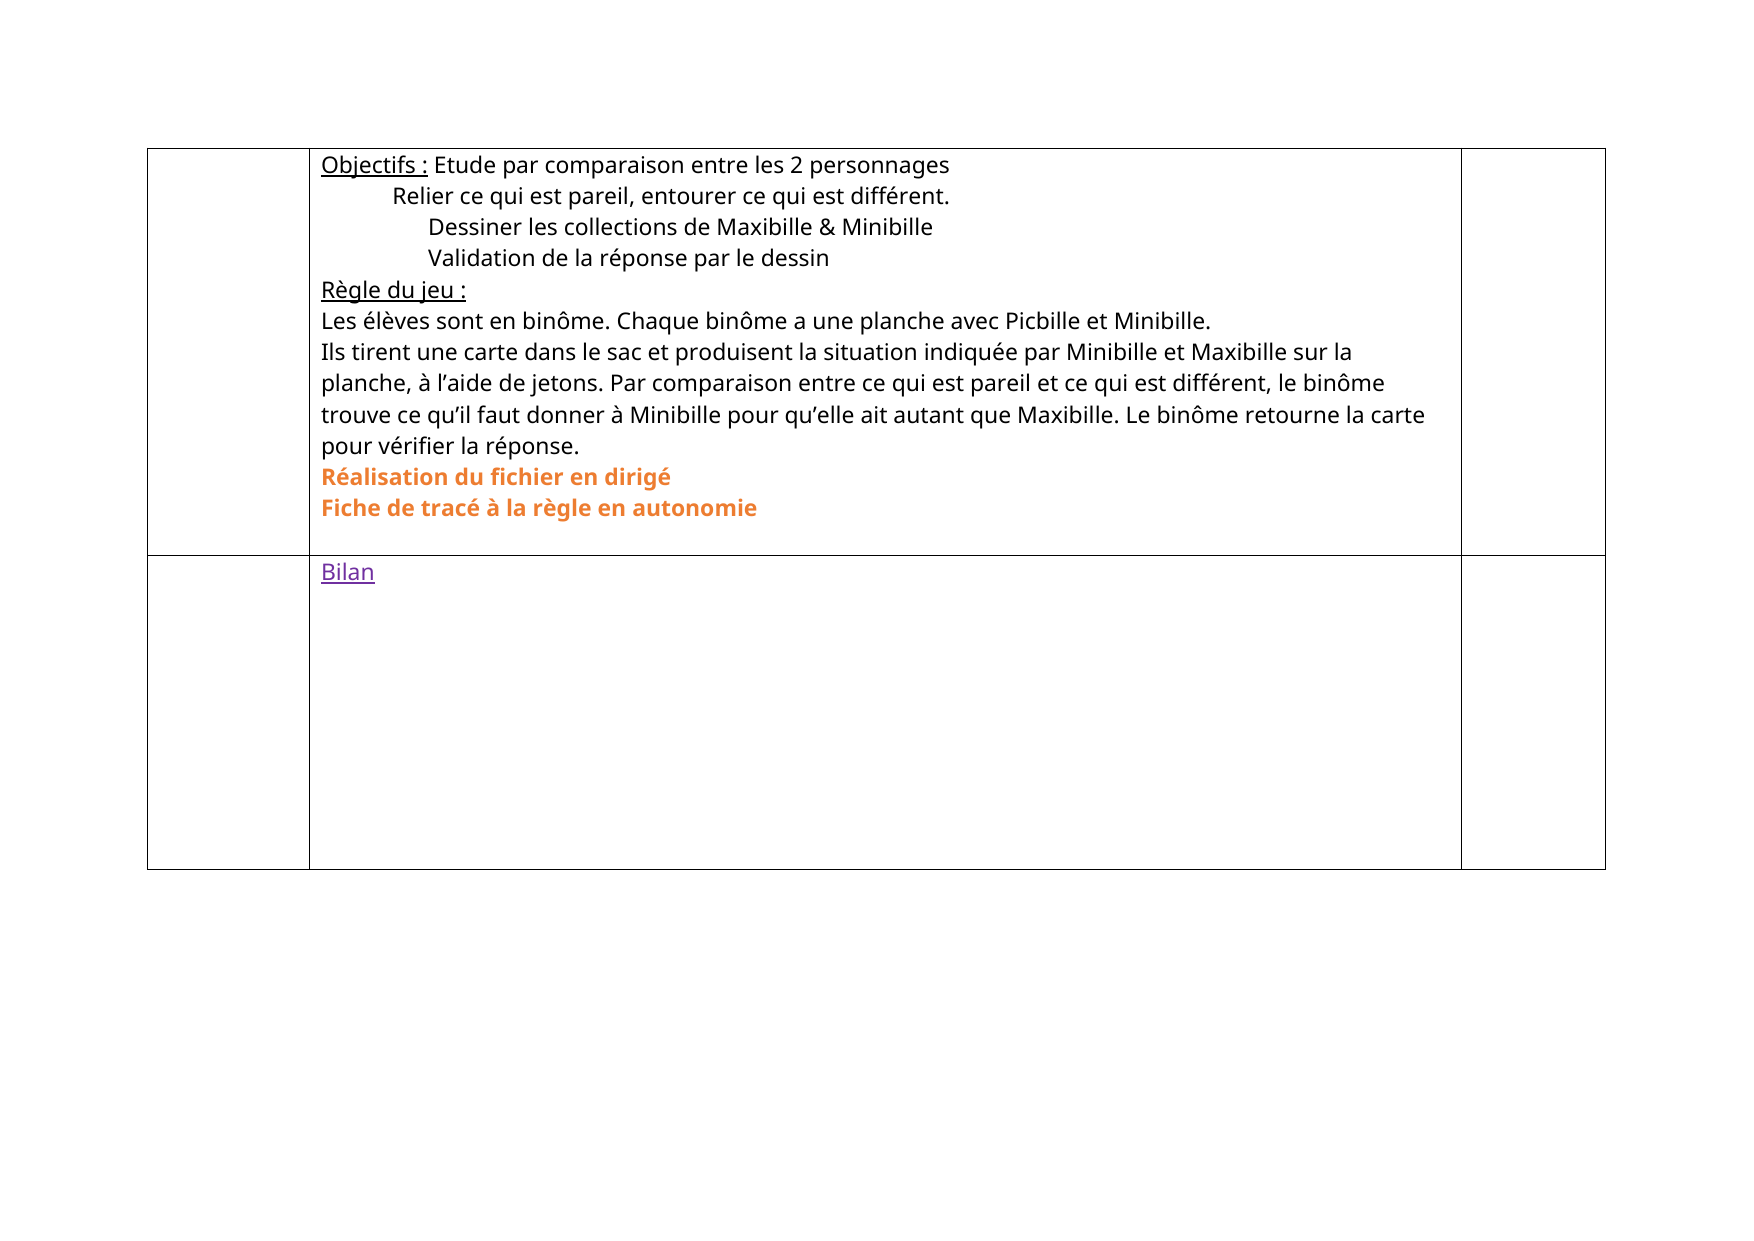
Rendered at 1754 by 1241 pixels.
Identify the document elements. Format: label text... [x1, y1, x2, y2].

table_cell [148, 556, 309, 868]
table_cell Bilan [310, 556, 1461, 868]
table_cell Objectifs : Etude par comparaison entre les 2 personnages Relier ce qui est pareil, entourer ce qui est différent. Dessiner les collections de Maxibille & Minibille Validation de la réponse par le dessin Règle du jeu : Les élèves sont en binôme. Chaque binôme a une planche avec Picbille et Minibille. Ils tirent une carte dans le sac et produisent la situation indiquée par Minibille et Maxibille sur la planche, à l’aide de jetons. Par comparaison entre ce qui est pareil et ce qui est différent, le binôme trouve ce qu’il faut donner à Minibille pour qu’elle ait autant que Maxibille. Le binôme retourne la carte pour vérifier la réponse. Réalisation du fichier en dirigé Fiche de tracé à la règle en autonomie [310, 149, 1461, 555]
table_cell [148, 149, 309, 555]
table_cell [1462, 556, 1605, 868]
table_cell [1462, 149, 1605, 555]
